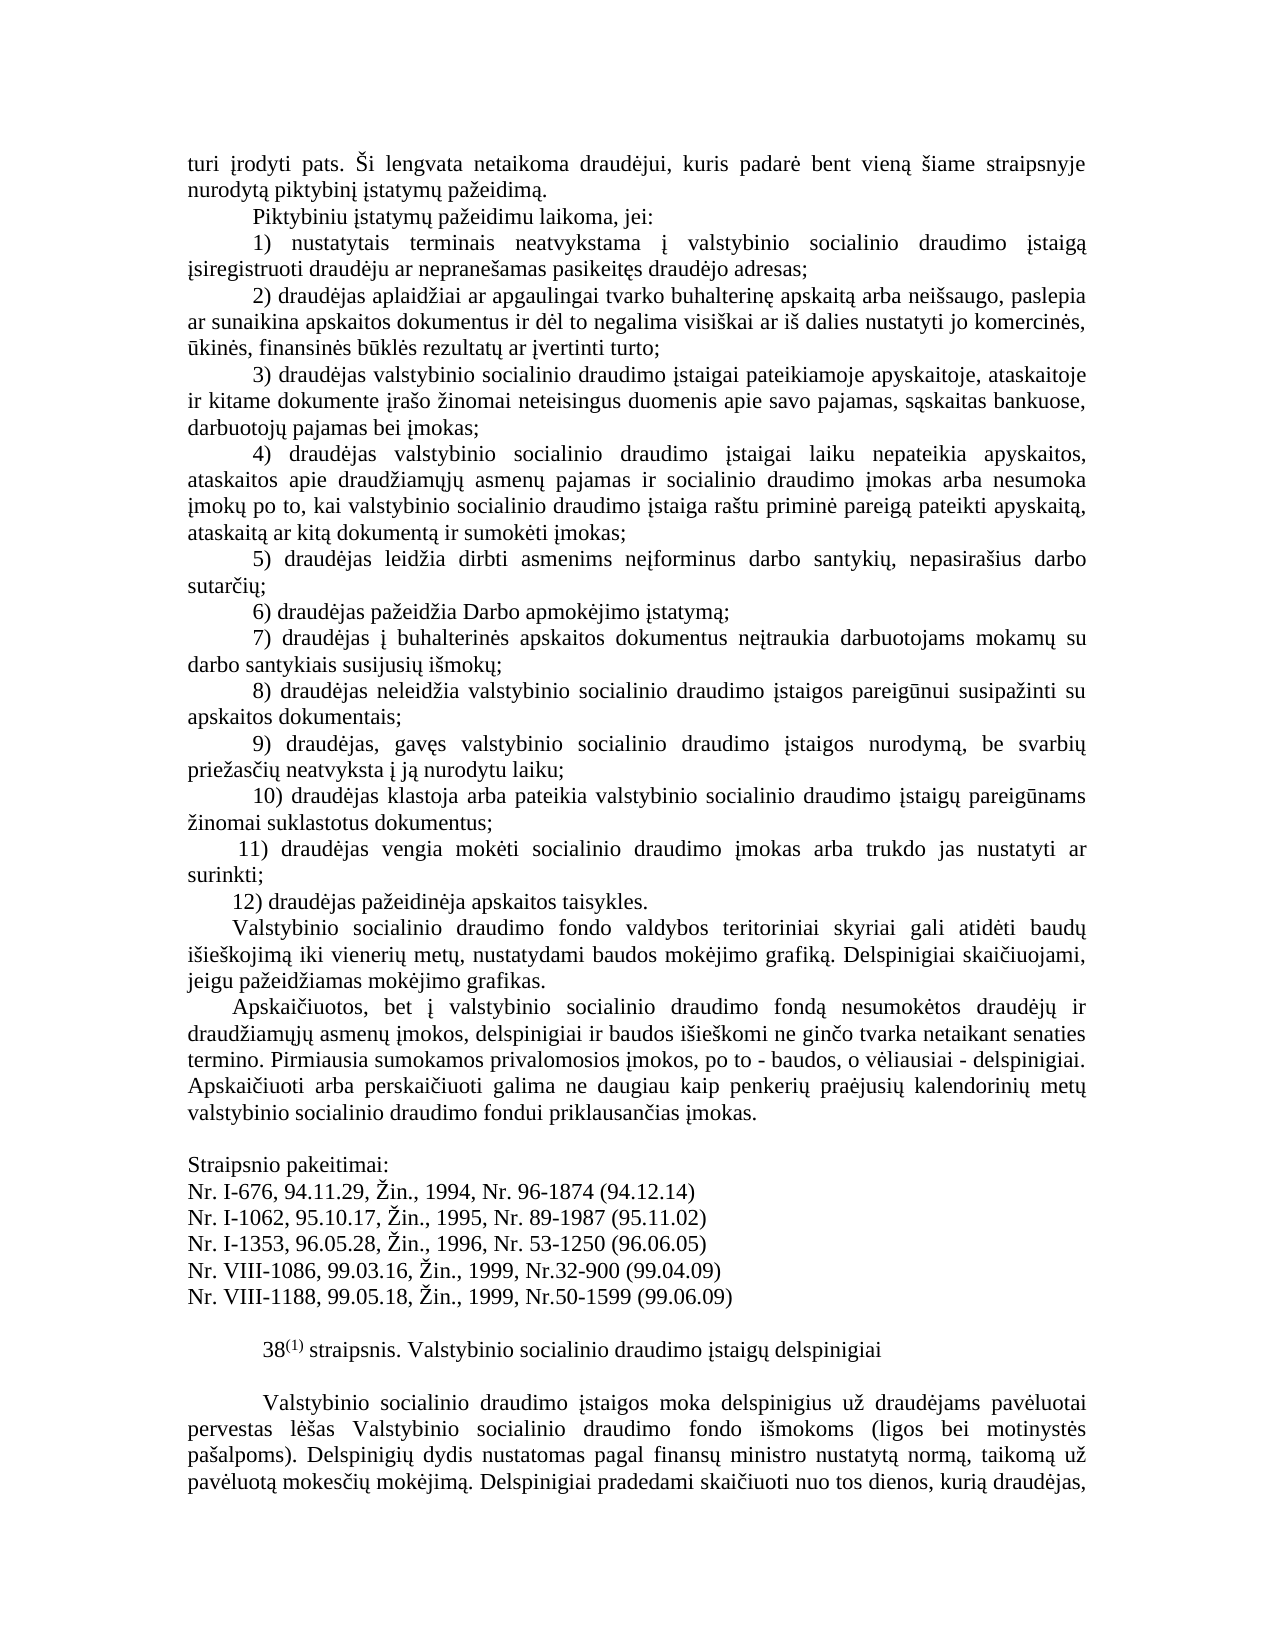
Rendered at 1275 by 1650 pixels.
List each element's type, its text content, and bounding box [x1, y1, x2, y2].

text 1) nustatytais terminais neatvykstama į valstybinio socialinio draudimo įstaigą įsiregistruoti draudėju ar nepranešamas pasikeitęs draudėjo adresas; [187, 229, 1087, 282]
text Valstybinio socialinio draudimo įstaigos moka delspinigius už draudėjams pavėluotai pervestas lėšas Valstybinio socialinio draudimo fondo išmokoms (ligos bei motinystės pašalpoms). Delspinigių dydis nustatomas pagal finansų ministro nustatytą normą, taikomą už pavėluotą mokesčių mokėjimą. Delspinigiai pradedami skaičiuoti nuo tos dienos, kurią draudėjas, [187, 1389, 1087, 1494]
text 3) draudėjas valstybinio socialinio draudimo įstaigai pateikiamoje apyskaitoje, ataskaitoje ir kitame dokumente įrašo žinomai neteisingus duomenis apie savo pajamas, sąskaitas bankuose, darbuotojų pajamas bei įmokas; [187, 361, 1087, 440]
text Apskaičiuotos, bet į valstybinio socialinio draudimo fondą nesumokėtos draudėjų ir draudžiamųjų asmenų įmokos, delspinigiai ir baudos išieškomi ne ginčo tvarka netaikant senaties termino. Pirmiausia sumokamos privalomosios įmokos, po to - baudos, o vėliausiai - delspinigiai. Apskaičiuoti arba perskaičiuoti galima ne daugiau kaip penkerių praėjusių kalendorinių metų valstybinio socialinio draudimo fondui priklausančias įmokas. [187, 993, 1087, 1125]
text 4) draudėjas valstybinio socialinio draudimo įstaigai laiku nepateikia apyskaitos, ataskaitos apie draudžiamųjų asmenų pajamas ir socialinio draudimo įmokas arba nesumoka įmokų po to, kai valstybinio socialinio draudimo įstaiga raštu priminė pareigą pateikti apyskaitą, ataskaitą ar kitą dokumentą ir sumokėti įmokas; [187, 440, 1087, 545]
text 11) draudėjas vengia mokėti socialinio draudimo įmokas arba trukdo jas nustatyti ar surinkti; [187, 835, 1087, 888]
text turi įrodyti pats. Ši lengvata netaikoma draudėjui, kuris padarė bent vieną šiame straipsnyje nurodytą piktybinį įstatymų pažeidimą. [187, 150, 1087, 203]
text 38(1) straipsnis. Valstybinio socialinio draudimo įstaigų delspinigiai [187, 1336, 1087, 1362]
text 12) draudėjas pažeidinėja apskaitos taisykles. [187, 888, 1087, 914]
text Piktybiniu įstatymų pažeidimu laikoma, jei: [187, 203, 1087, 229]
text 9) draudėjas, gavęs valstybinio socialinio draudimo įstaigos nurodymą, be svarbių priežasčių neatvyksta į ją nurodytu laiku; [187, 730, 1087, 782]
text Nr. VIII-1086, 99.03.16, Žin., 1999, Nr.32-900 (99.04.09) [187, 1257, 1087, 1283]
text Straipsnio pakeitimai: [187, 1151, 1087, 1178]
text Nr. VIII-1188, 99.05.18, Žin., 1999, Nr.50-1599 (99.06.09) [187, 1283, 1087, 1309]
text Nr. I-1353, 96.05.28, Žin., 1996, Nr. 53-1250 (96.06.05) [187, 1231, 1087, 1257]
text 2) draudėjas aplaidžiai ar apgaulingai tvarko buhalterinę apskaitą arba neišsaugo, paslepia ar sunaikina apskaitos dokumentus ir dėl to negalima visiškai ar iš dalies nustatyti jo komercinės, ūkinės, finansinės būklės rezultatų ar įvertinti turto; [187, 282, 1087, 361]
text Valstybinio socialinio draudimo fondo valdybos teritoriniai skyriai gali atidėti baudų išieškojimą iki vienerių metų, nustatydami baudos mokėjimo grafiką. Delspinigiai skaičiuojami, jeigu pažeidžiamas mokėjimo grafikas. [187, 914, 1087, 993]
text 5) draudėjas leidžia dirbti asmenims neįforminus darbo santykių, nepasirašius darbo sutarčių; [187, 545, 1087, 598]
text 8) draudėjas neleidžia valstybinio socialinio draudimo įstaigos pareigūnui susipažinti su apskaitos dokumentais; [187, 677, 1087, 730]
text 7) draudėjas į buhalterinės apskaitos dokumentus neįtraukia darbuotojams mokamų su darbo santykiais susijusių išmokų; [187, 624, 1087, 677]
text Nr. I-1062, 95.10.17, Žin., 1995, Nr. 89-1987 (95.11.02) [187, 1204, 1087, 1231]
text Nr. I-676, 94.11.29, Žin., 1994, Nr. 96-1874 (94.12.14) [187, 1178, 1087, 1204]
text 10) draudėjas klastoja arba pateikia valstybinio socialinio draudimo įstaigų pareigūnams žinomai suklastotus dokumentus; [187, 782, 1087, 835]
text 6) draudėjas pažeidžia Darbo apmokėjimo įstatymą; [187, 598, 1087, 624]
